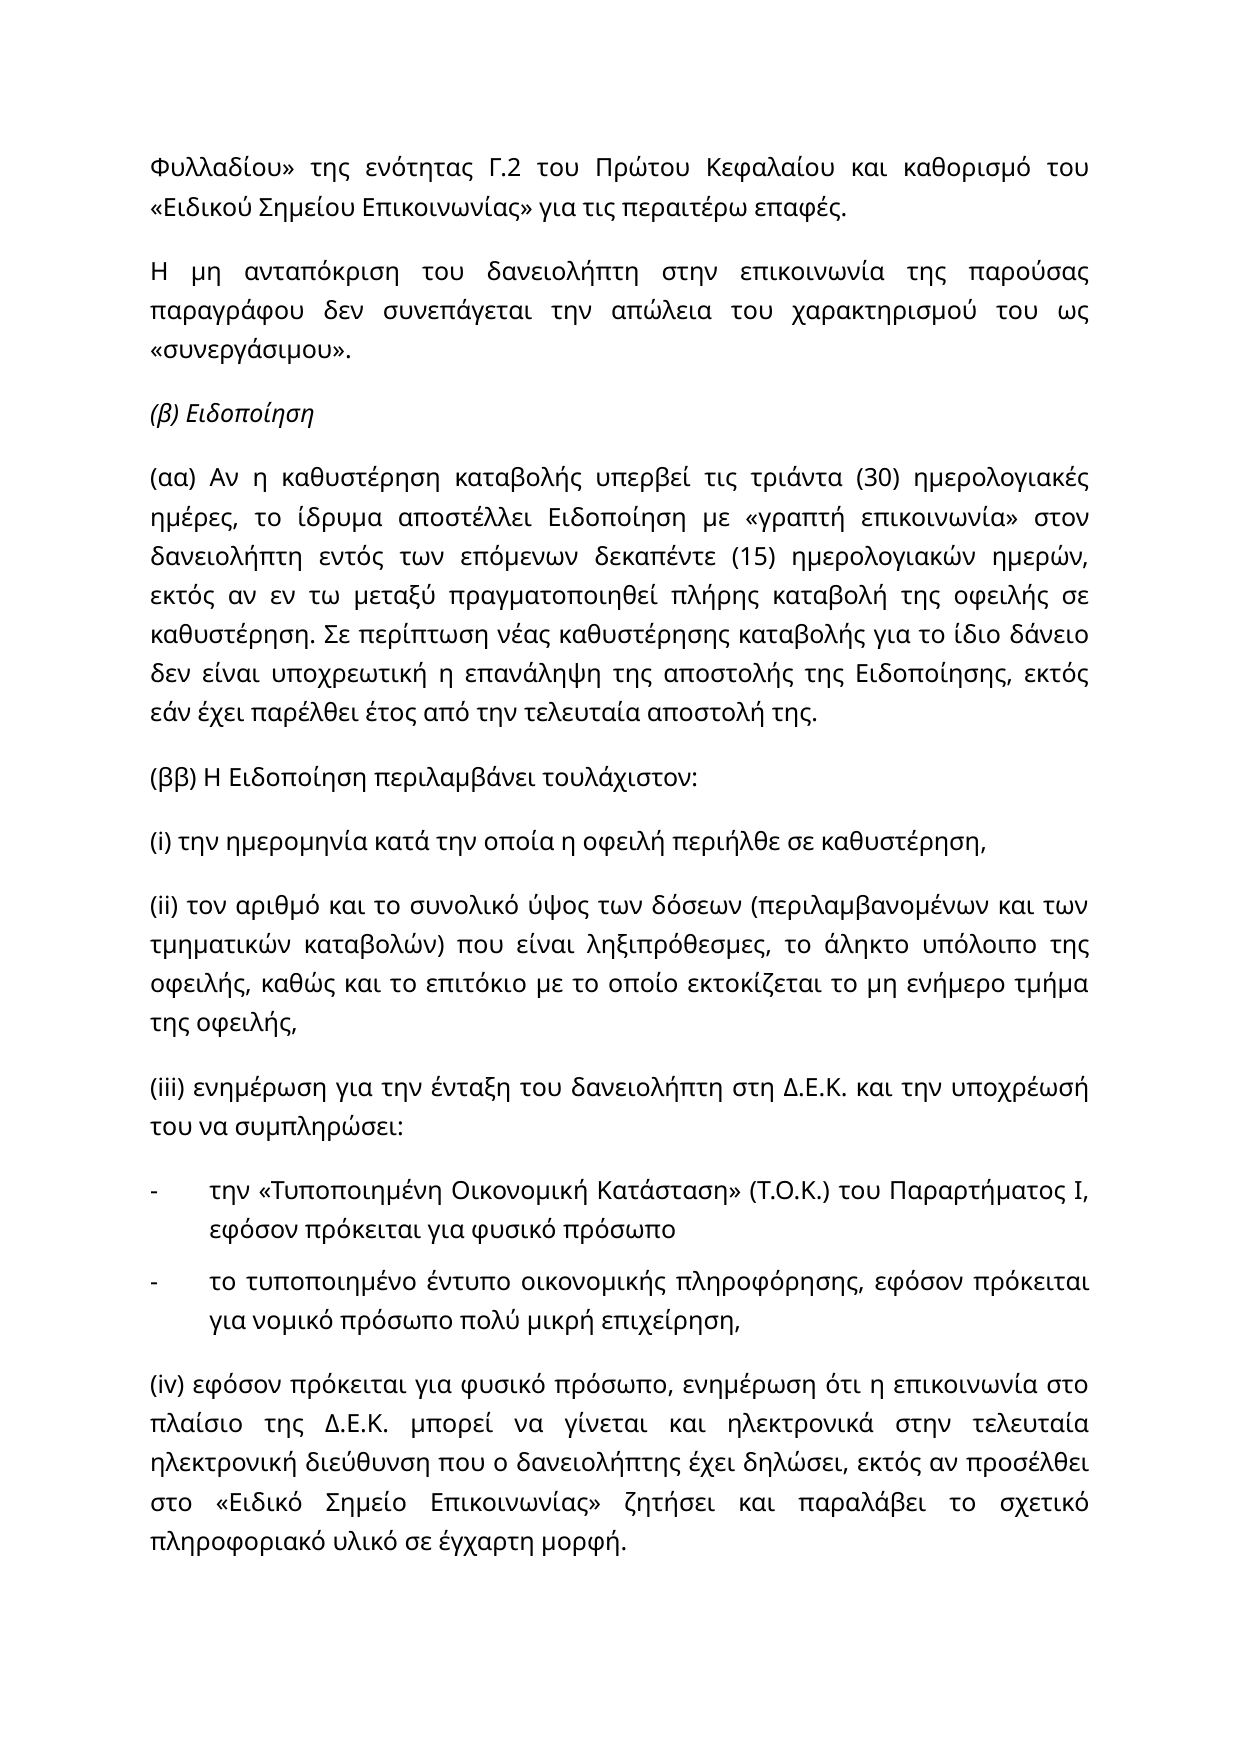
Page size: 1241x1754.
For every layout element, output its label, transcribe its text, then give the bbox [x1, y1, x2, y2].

text Η μη ανταπόκριση του δανειολήπτη στην επικοινωνία της παρούσας παραγράφου δεν συνεπάγεται την απώλεια του χαρακτηρισμού του ως «συνεργάσιμου». [150, 253, 1090, 366]
text (αα) Αν η καθυστέρηση καταβολής υπερβεί τις τριάντα (30) ημερολογιακές ημέρες, το ίδρυμα αποστέλλει Ειδοποίηση με «γραπτή επικοινωνία» στον δανειολήπτη εντός των επόμενων δεκαπέντε (15) ημερολογιακών ημερών, εκτός αν εν τω μεταξύ πραγματοποιηθεί πλήρης καταβολή της οφειλής σε καθυστέρηση. Σε περίπτωση νέας καθυστέρησης καταβολής για το ίδιο δάνειο δεν είναι υποχρεωτική η επανάληψη της αποστολής της Ειδοποίησης, εκτός εάν έχει παρέλθει έτος από την τελευταία αποστολή της. [150, 460, 1090, 729]
text (iii) ενημέρωση για την ένταξη του δανειολήπτη στη Δ.Ε.Κ. και την υποχρέωσή του να συμπληρώσει: [150, 1069, 1090, 1142]
text (i) την ημερομηνία κατά την οποία η οφειλή περιήλθε σε καθυστέρηση, [150, 823, 1090, 857]
text (iv) εφόσον πρόκειται για φυσικό πρόσωπο, ενημέρωση ότι η επικοινωνία στο πλαίσιο της Δ.Ε.Κ. μπορεί να γίνεται και ηλεκτρονικά στην τελευταία ηλεκτρονική διεύθυνση που ο δανειολήπτης έχει δηλώσει, εκτός αν προσέλθει στο «Ειδικό Σημείο Επικοινωνίας» ζητήσει και παραλάβει το σχετικό πληροφοριακό υλικό σε έγχαρτη μορφή. [150, 1367, 1090, 1557]
list - την «Τυποποιημένη Οικονομική Κατάσταση» (Τ.Ο.Κ.) του Παραρτήματος Ι, εφόσον πρόκειται για φυσικό πρόσωπο [150, 1172, 1090, 1246]
text Φυλλαδίου» της ενότητας Γ.2 του Πρώτου Κεφαλαίου και καθορισμό του «Ειδικού Σημείου Επικοινωνίας» για τις περαιτέρω επαφές. [150, 150, 1090, 223]
list - το τυποποιημένο έντυπο οικονομικής πληροφόρησης, εφόσον πρόκειται για νομικό πρόσωπο πολύ μικρή επιχείρηση, [150, 1263, 1090, 1337]
text (ββ) Η Ειδοποίηση περιλαμβάνει τουλάχιστον: [150, 759, 1090, 793]
text (ii) τον αριθμό και το συνολικό ύψος των δόσεων (περιλαμβανομένων και των τμηματικών καταβολών) που είναι ληξιπρόθεσμες, το άληκτο υπόλοιπο της οφειλής, καθώς και το επιτόκιο με το οποίο εκτοκίζεται το μη ενήμερο τμήμα της οφειλής, [150, 887, 1090, 1039]
text (β) Ειδοποίηση [150, 396, 1090, 430]
